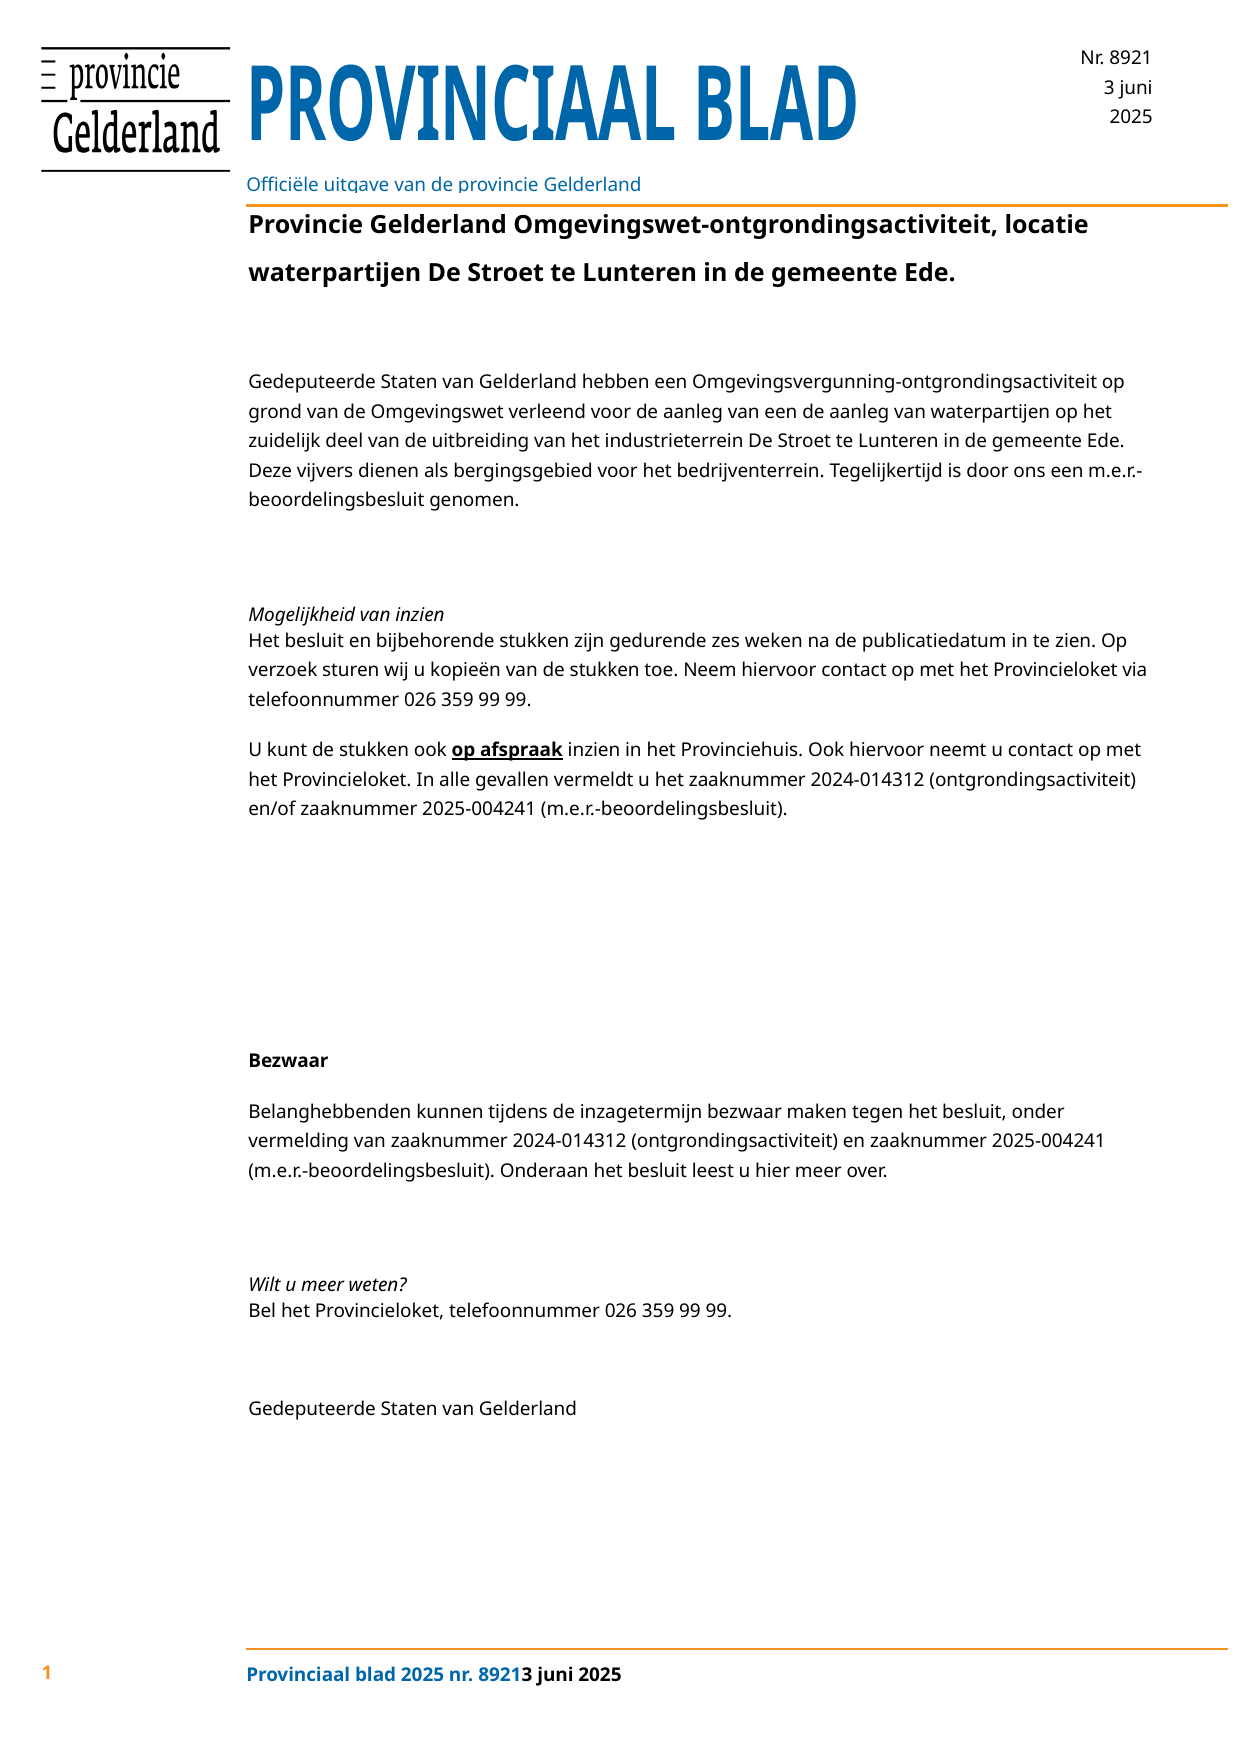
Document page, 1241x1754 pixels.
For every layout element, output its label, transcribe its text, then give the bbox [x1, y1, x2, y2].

text Het besluit en bijbehorende stukken zijn gedurende zes weken na de publicatiedatum in te zien. Op verzoek sturen wij u kopieën van de stukken toe. Neem hiervoor contact op met het Provincieloket via telefoonnummer 026 359 99 99. [248, 627, 1152, 712]
text Gedeputeerde Staten van Gelderland hebben een Omgevingsvergunning-ontgrondingsactiviteit op grond van de Omgevingswet verleend voor de aanleg van een de aanleg van waterpartijen op het zuidelijk deel van de uitbreiding van het industrieterrein De Stroet te Lunteren in de gemeente Ede. Deze vijvers dienen als bergingsgebied voor het bedrijventerrein. Tegelijkertijd is door ons een m.e.r.-beoordelingsbesluit genomen. [248, 368, 1152, 512]
text Mogelijkheid van inzien [248, 601, 1152, 627]
text Belanghebbenden kunnen tijdens de inzagetermijn bezwaar maken tegen het besluit, onder vermelding van zaaknummer 2024-014312 (ontgrondingsactiviteit) en zaaknummer 2025-004241 (m.e.r.-beoordelingsbesluit). Onderaan het besluit leest u hier meer over. [248, 1098, 1152, 1183]
text Bel het Provincieloket, telefoonnummer 026 359 99 99. [248, 1297, 1152, 1323]
text U kunt de stukken ook op afspraak inzien in het Provinciehuis. Ook hiervoor neemt u contact op met het Provincieloket. In alle gevallen vermeldt u het zaaknummer 2024-014312 (ontgrondingsactiviteit) en/of zaaknummer 2025-004241 (m.e.r.-beoordelingsbesluit). [248, 736, 1152, 821]
text Bezwaar [248, 1048, 1152, 1073]
picture [41, 47, 231, 172]
text Provincie Gelderland Omgevingswet-ontgrondingsactiviteit, locatie waterpartijen De Stroet te Lunteren in de gemeente Ede. [248, 207, 1152, 288]
text Gedeputeerde Staten van Gelderland [248, 1396, 1152, 1421]
text Wilt u meer weten? [248, 1272, 1152, 1297]
